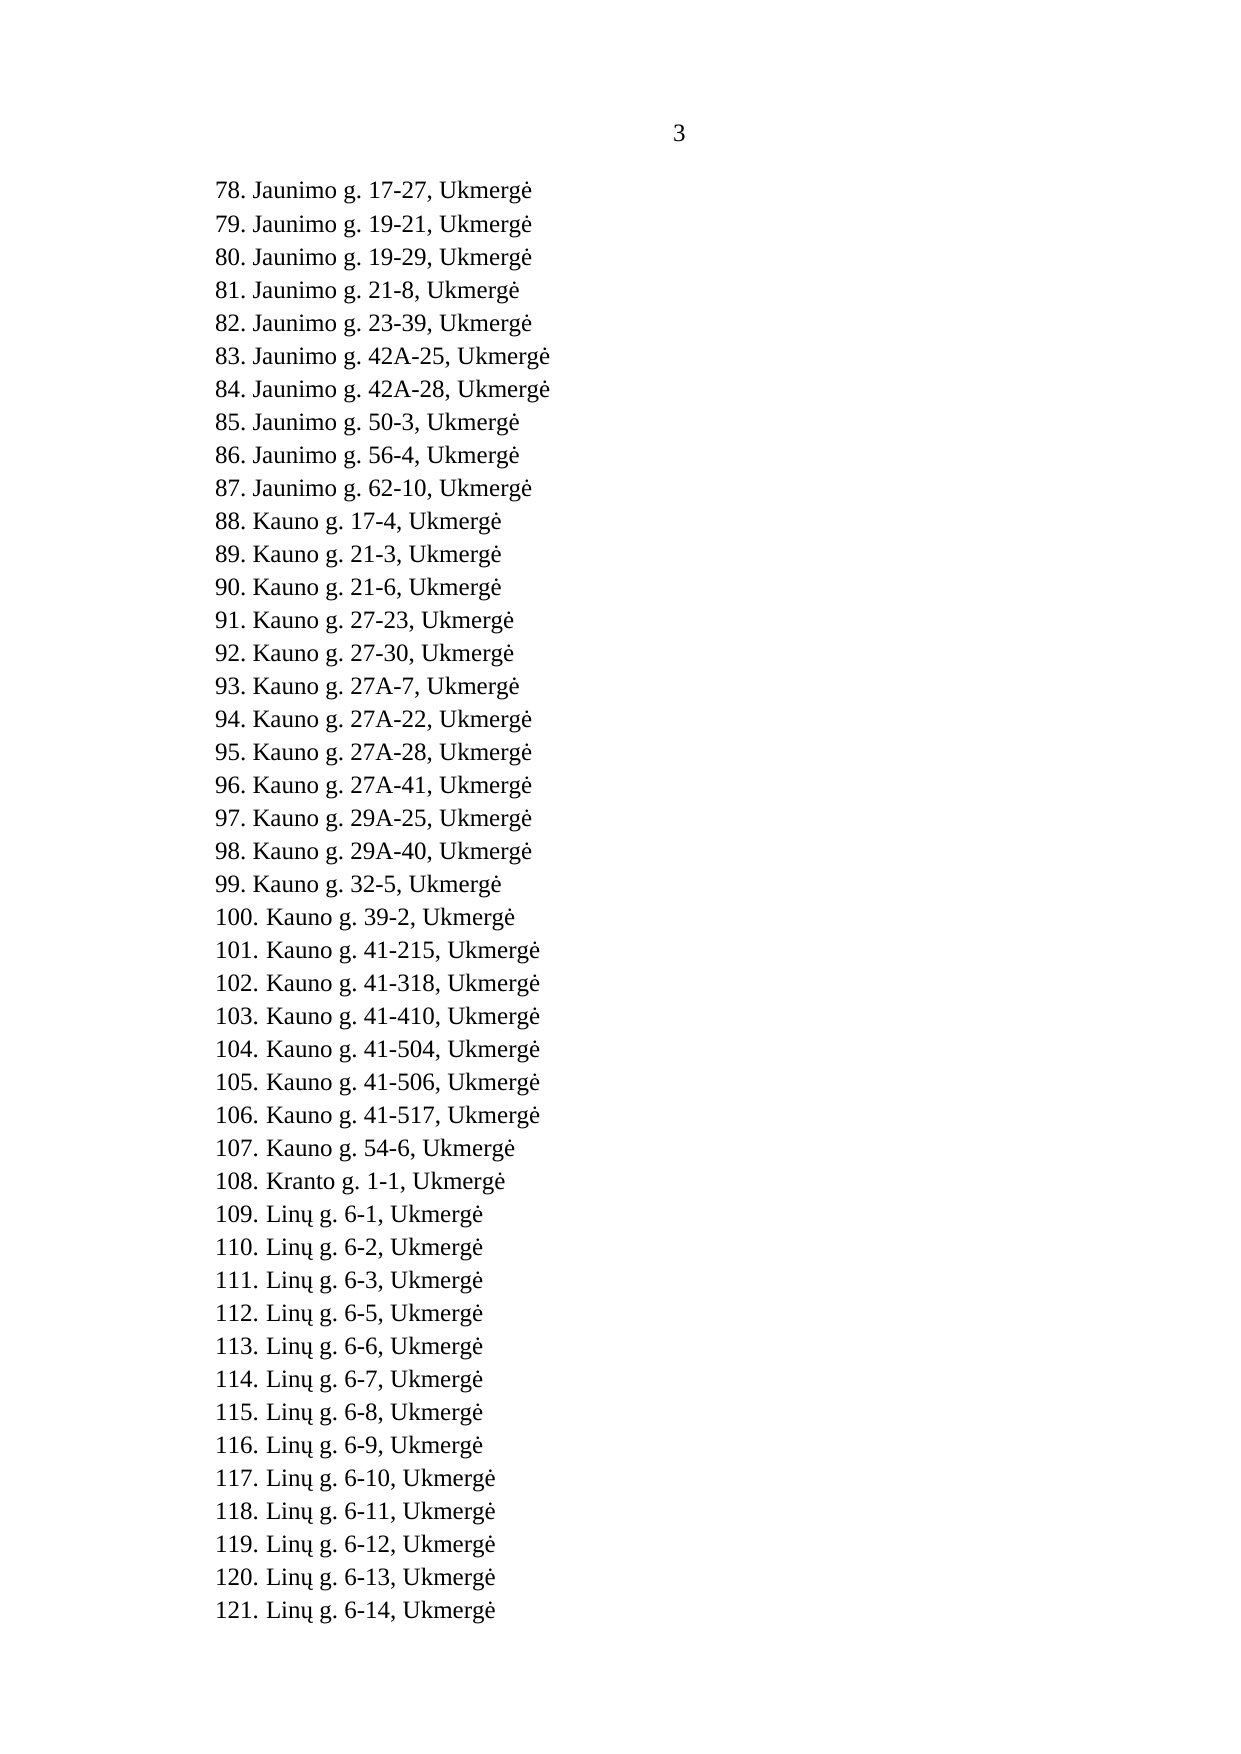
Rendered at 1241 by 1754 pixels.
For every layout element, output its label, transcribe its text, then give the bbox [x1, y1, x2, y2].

text 121. Linų g. 6-14, Ukmergė [215, 1596, 1181, 1624]
text 94. Kauno g. 27A-22, Ukmergė [215, 704, 1181, 733]
text 86. Jaunimo g. 56-4, Ukmergė [215, 440, 1181, 468]
text 90. Kauno g. 21-6, Ukmergė [215, 572, 1181, 601]
text 85. Jaunimo g. 50-3, Ukmergė [215, 407, 1181, 436]
text 105. Kauno g. 41-506, Ukmergė [215, 1067, 1181, 1096]
text 111. Linų g. 6-3, Ukmergė [215, 1265, 1181, 1294]
text 116. Linų g. 6-9, Ukmergė [215, 1430, 1181, 1459]
text 78. Jaunimo g. 17-27, Ukmergė [215, 176, 1181, 204]
text 120. Linų g. 6-13, Ukmergė [215, 1562, 1181, 1591]
text 118. Linų g. 6-11, Ukmergė [215, 1496, 1181, 1525]
text 108. Kranto g. 1-1, Ukmergė [215, 1166, 1181, 1195]
text 88. Kauno g. 17-4, Ukmergė [215, 506, 1181, 534]
text 100. Kauno g. 39-2, Ukmergė [215, 902, 1181, 931]
text 82. Jaunimo g. 23-39, Ukmergė [215, 308, 1181, 336]
text 99. Kauno g. 32-5, Ukmergė [215, 869, 1181, 898]
text 97. Kauno g. 29A-25, Ukmergė [215, 803, 1181, 832]
text 83. Jaunimo g. 42A-25, Ukmergė [215, 341, 1181, 369]
text 84. Jaunimo g. 42A-28, Ukmergė [215, 374, 1181, 402]
text 91. Kauno g. 27-23, Ukmergė [215, 605, 1181, 634]
text 109. Linų g. 6-1, Ukmergė [215, 1199, 1181, 1228]
text 95. Kauno g. 27A-28, Ukmergė [215, 737, 1181, 766]
text 119. Linų g. 6-12, Ukmergė [215, 1529, 1181, 1558]
text 107. Kauno g. 54-6, Ukmergė [215, 1133, 1181, 1162]
text 104. Kauno g. 41-504, Ukmergė [215, 1034, 1181, 1063]
text 113. Linų g. 6-6, Ukmergė [215, 1331, 1181, 1360]
text 114. Linų g. 6-7, Ukmergė [215, 1364, 1181, 1393]
text 115. Linų g. 6-8, Ukmergė [215, 1397, 1181, 1426]
text 80. Jaunimo g. 19-29, Ukmergė [215, 242, 1181, 270]
text 92. Kauno g. 27-30, Ukmergė [215, 638, 1181, 667]
text 106. Kauno g. 41-517, Ukmergė [215, 1100, 1181, 1129]
text 117. Linų g. 6-10, Ukmergė [215, 1463, 1181, 1492]
text 103. Kauno g. 41-410, Ukmergė [215, 1001, 1181, 1030]
text 81. Jaunimo g. 21-8, Ukmergė [215, 275, 1181, 303]
text 96. Kauno g. 27A-41, Ukmergė [215, 770, 1181, 799]
text 112. Linų g. 6-5, Ukmergė [215, 1298, 1181, 1327]
text 89. Kauno g. 21-3, Ukmergė [215, 539, 1181, 568]
text 79. Jaunimo g. 19-21, Ukmergė [215, 209, 1181, 237]
text 101. Kauno g. 41-215, Ukmergė [215, 935, 1181, 964]
text 110. Linų g. 6-2, Ukmergė [215, 1232, 1181, 1261]
text 98. Kauno g. 29A-40, Ukmergė [215, 836, 1181, 865]
text 87. Jaunimo g. 62-10, Ukmergė [215, 473, 1181, 502]
text 93. Kauno g. 27A-7, Ukmergė [215, 671, 1181, 700]
text 102. Kauno g. 41-318, Ukmergė [215, 968, 1181, 997]
